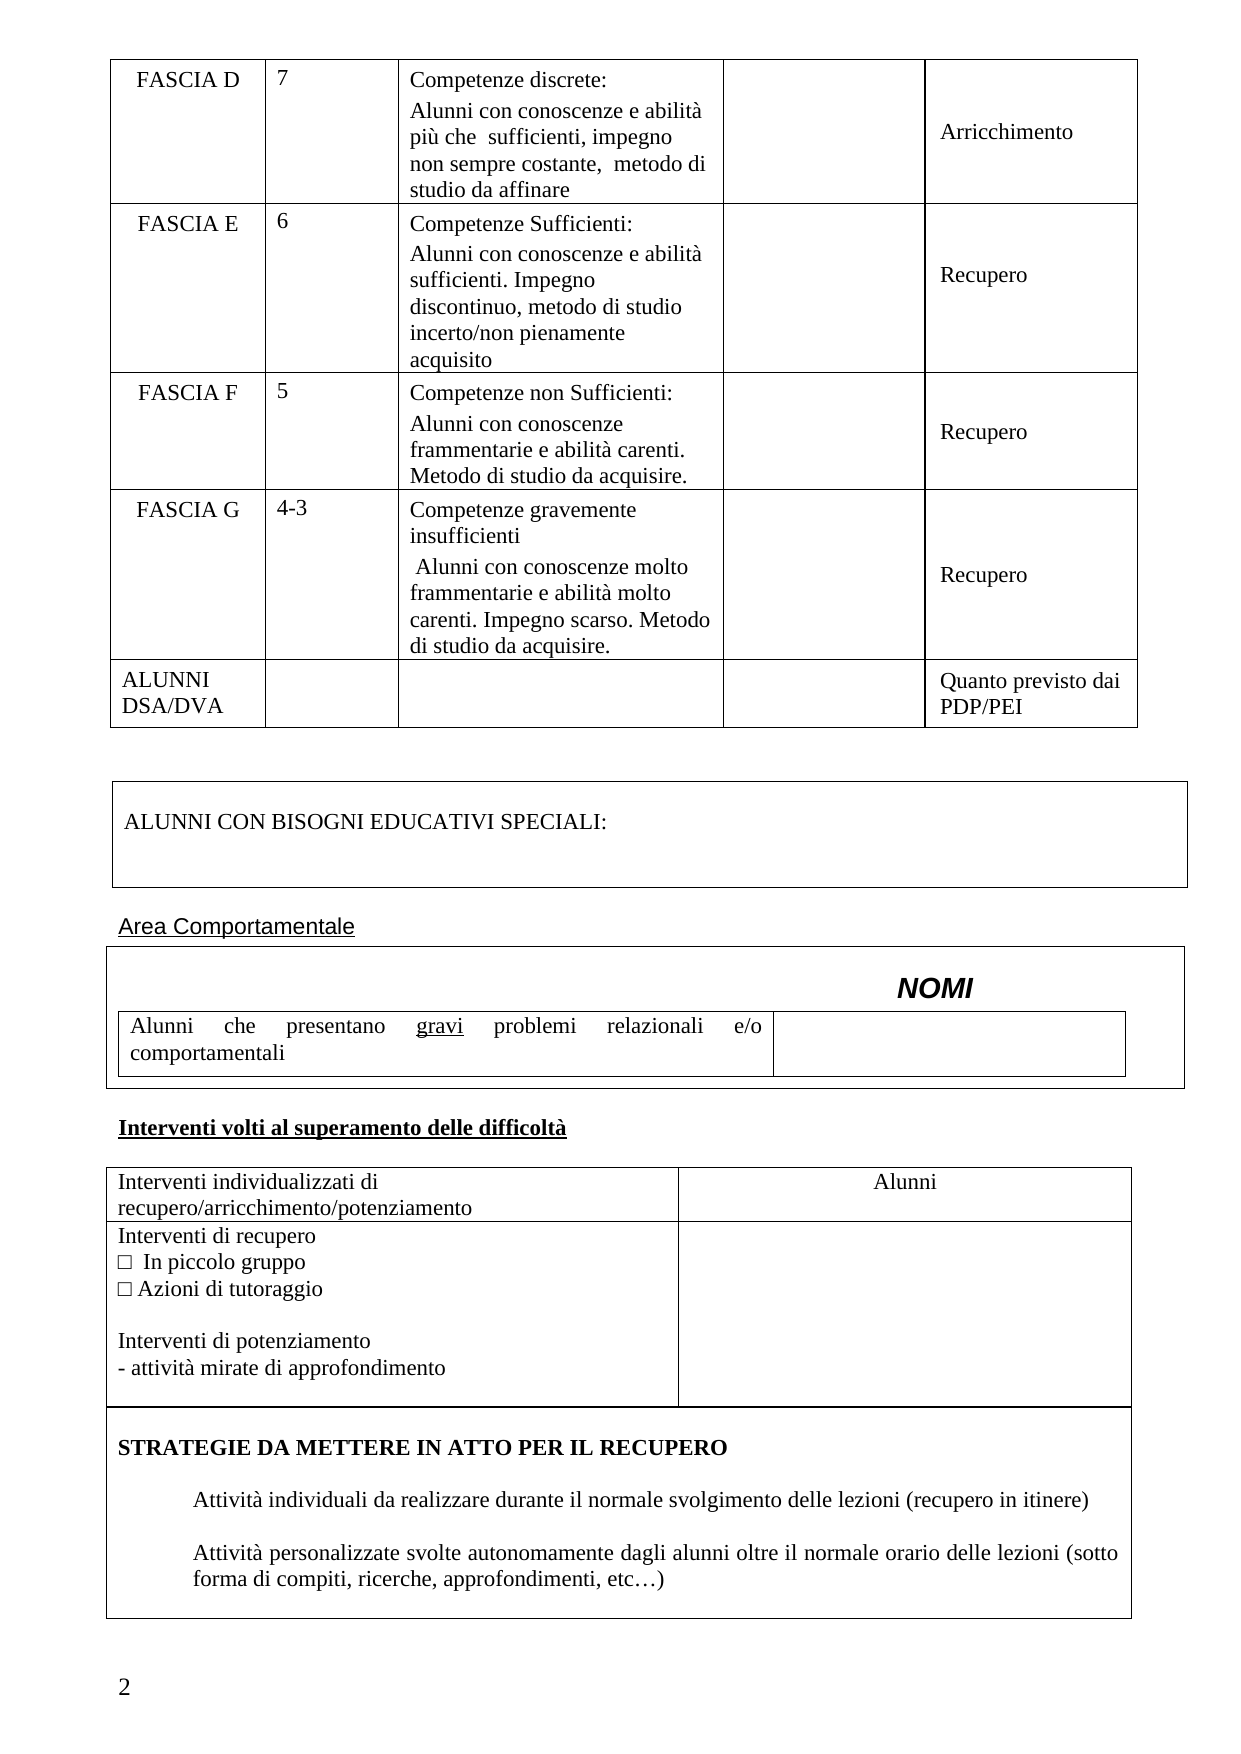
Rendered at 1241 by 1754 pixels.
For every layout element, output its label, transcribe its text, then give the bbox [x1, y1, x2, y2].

table_cell ALUNNI DSA/DVA [111, 660, 265, 727]
table_cell Competenze Sufficienti: Alunni con conoscenze e abilità sufficienti. Impegno discontinuo, metodo di studio incerto/non pienamente acquisito [399, 204, 723, 372]
table_cell FASCIA G [111, 490, 265, 658]
table_cell 4-3 [266, 490, 398, 658]
table_header ALUNNI CON BISOGNI EDUCATIVI SPECIALI: [113, 782, 1187, 887]
table_cell Interventi individualizzati di recupero/arricchimento/potenziamento [107, 1168, 678, 1221]
table_header [774, 1012, 1125, 1076]
table_cell Competenze gravemente insufficienti Alunni con conoscenze molto frammentarie e abilità molto carenti. Impegno scarso. Metodo di studio da acquisire. [399, 490, 723, 658]
text Interventi volti al superamento delle difficoltà [118, 1114, 1152, 1141]
table_cell [724, 373, 924, 489]
table_cell Competenze discrete: Alunni con conoscenze e abilità più che sufficienti, impegno non sempre costante, metodo di studio da affinare [399, 60, 723, 202]
table_cell Competenze non Sufficienti: Alunni con conoscenze frammentarie e abilità carenti. Metodo di studio da acquisire. [399, 373, 723, 489]
table_header NOMI [107, 947, 1184, 1087]
subtitle Area Comportamentale [118, 913, 1152, 939]
table_cell 5 [266, 373, 398, 489]
table_cell 7 [266, 60, 398, 202]
table_cell Recupero [926, 373, 1137, 489]
table_cell 6 [266, 204, 398, 372]
table_cell [724, 490, 924, 658]
table_cell STRATEGIE DA METTERE IN ATTO PER IL RECUPERO  Attività individuali da realizzare durante il normale svolgimento delle lezioni (recupero in itinere)  Attività personalizzate svolte autonomamente dagli alunni oltre il normale orario delle lezioni (sotto forma di compiti, ricerche, approfondimenti, etc…) [107, 1408, 1131, 1618]
table_cell FASCIA D [111, 60, 265, 202]
table_cell [724, 204, 924, 372]
table_cell [679, 1222, 1131, 1406]
table_cell FASCIA F [111, 373, 265, 489]
table_cell Recupero [926, 490, 1137, 658]
table_cell [266, 660, 398, 727]
table_header Alunni che presentano gravi problemi relazionali e/o comportamentali [119, 1012, 773, 1076]
table_cell Recupero [926, 204, 1137, 372]
table_cell [399, 660, 723, 727]
table_header [106, 1141, 679, 1167]
table_cell Arricchimento [926, 60, 1137, 202]
table_cell Interventi di recupero □ In piccolo gruppo □ Azioni di tutoraggio Interventi di potenziamento - attività mirate di approfondimento [107, 1222, 678, 1406]
table_cell [724, 660, 924, 727]
table_cell Quanto previsto dai PDP/PEI [926, 660, 1137, 727]
table_cell [724, 60, 924, 202]
table_header [679, 1141, 1131, 1167]
table_cell Alunni [679, 1168, 1131, 1221]
table_cell FASCIA E [111, 204, 265, 372]
